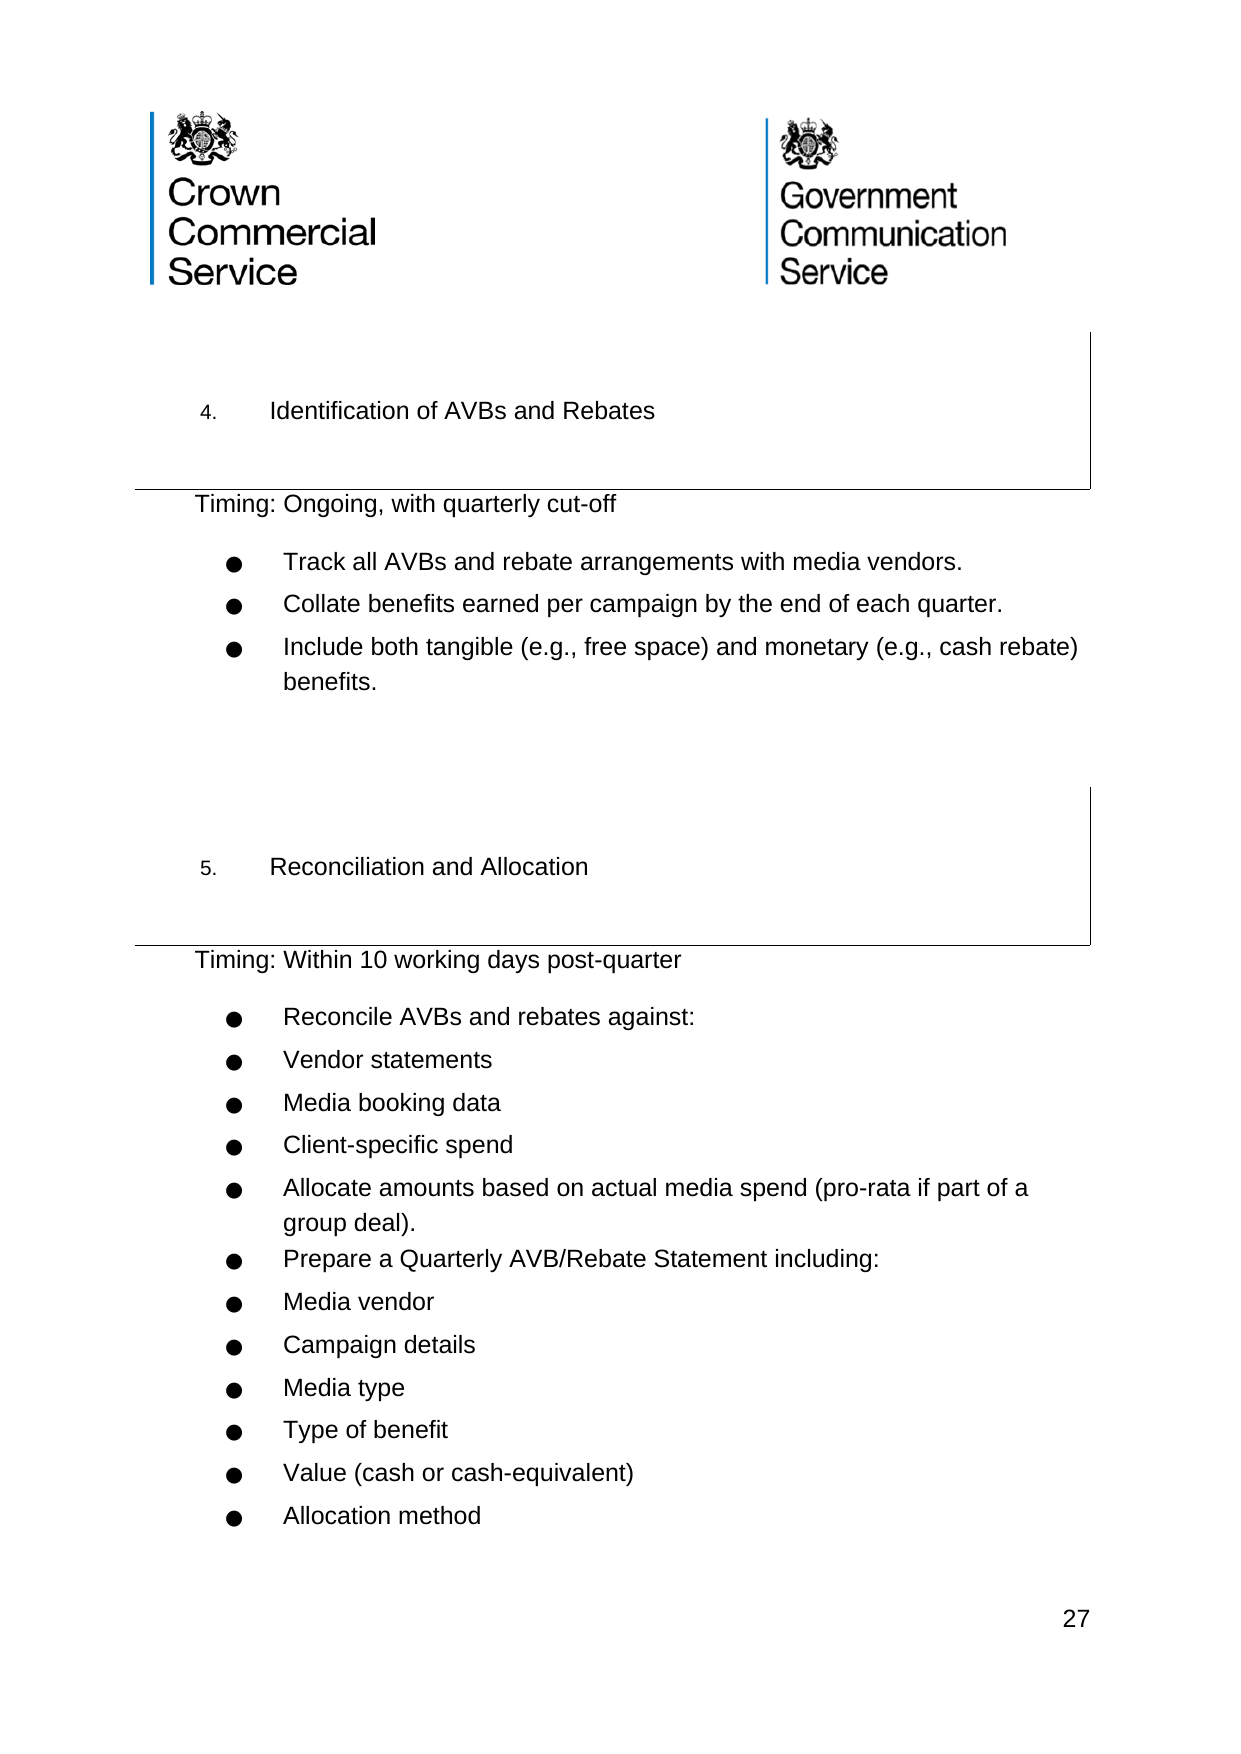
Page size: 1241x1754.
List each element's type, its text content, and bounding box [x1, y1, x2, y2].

list Media booking data [225, 1080, 1090, 1123]
list Allocate amounts based on actual media spend (pro-rata if part of a group deal). [225, 1166, 1090, 1237]
text Timing: Ongoing, with quarterly cut-off [194, 489, 1090, 518]
text Timing: Within 10 working days post-quarter [194, 945, 1090, 974]
list Vendor statements [225, 1037, 1090, 1080]
list Track all AVBs and rebate arrangements with media vendors. [225, 539, 1090, 582]
list Prepare a Quarterly AVB/Rebate Statement including: [225, 1237, 1090, 1280]
list Media type [225, 1365, 1090, 1408]
list Collate benefits earned per campaign by the end of each quarter. [225, 582, 1090, 624]
subtitle Identification of AVBs and Rebates [135, 332, 1090, 489]
list Allocation method [225, 1493, 1090, 1536]
list Campaign details [225, 1322, 1090, 1365]
list Type of benefit [225, 1408, 1090, 1451]
list Value (cash or cash-equivalent) [225, 1451, 1090, 1493]
list Client-specific spend [225, 1123, 1090, 1166]
list Media vendor [225, 1280, 1090, 1322]
list Include both tangible (e.g., free space) and monetary (e.g., cash rebate) benefits. [225, 624, 1090, 696]
subtitle Reconciliation and Allocation [135, 787, 1090, 945]
list Reconcile AVBs and rebates against: [225, 995, 1090, 1037]
